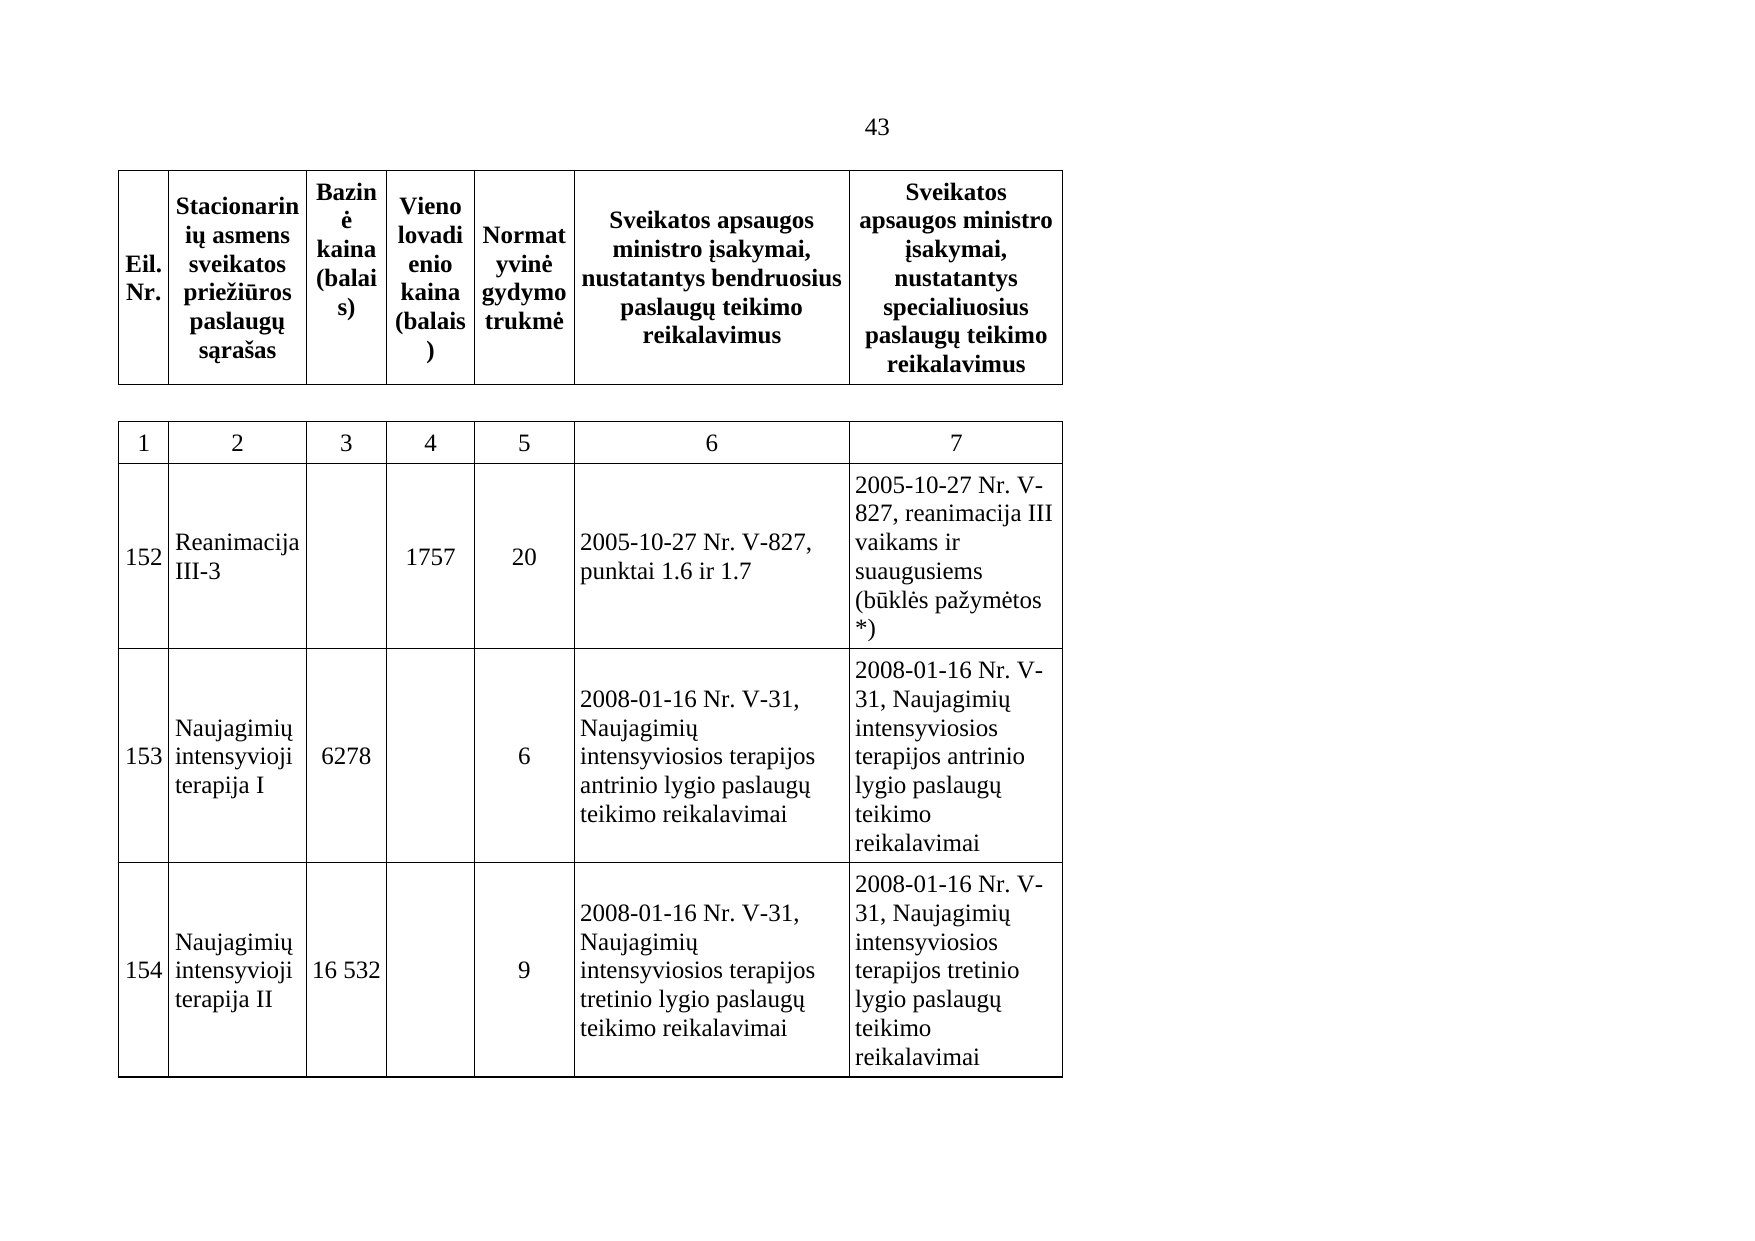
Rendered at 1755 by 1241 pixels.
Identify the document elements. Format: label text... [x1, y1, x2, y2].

table_cell 154 [119, 863, 168, 1076]
table_header Bazinė kaina (balais) [307, 171, 386, 384]
table_header Vieno lovadienio kaina (balais) [387, 171, 474, 384]
table_header Sveikatos apsaugos ministro įsakymai, nustatantys bendruosius paslaugų teikimo reikalavimus [575, 171, 849, 384]
table_cell [387, 649, 474, 862]
table_cell 2008-01-16 Nr. V-31, Naujagimių intensyviosios terapijos antrinio lygio paslaugų teikimo reikalavimai [575, 649, 849, 862]
table_header Sveikatos apsaugos ministro įsakymai, nustatantys specialiuosius paslaugų teikimo reikalavimus [850, 171, 1062, 384]
table_cell 1 [119, 422, 168, 463]
table_cell 6 [575, 422, 849, 463]
table_cell Naujagimių intensyvioji terapija I [169, 649, 306, 862]
table_cell [387, 863, 474, 1076]
table_cell [306, 385, 387, 421]
table_cell [118, 385, 169, 421]
table_cell 2008-01-16 Nr. V-31, Naujagimių intensyviosios terapijos tretinio lygio paslaugų teikimo reikalavimai [850, 863, 1062, 1076]
table_cell [574, 385, 849, 421]
table_cell [169, 385, 306, 421]
table_cell 4 [387, 422, 474, 463]
table_cell Naujagimių intensyvioji terapija II [169, 863, 306, 1076]
table_cell [387, 385, 474, 421]
table_cell 2008-01-16 Nr. V-31, Naujagimių intensyviosios terapijos antrinio lygio paslaugų teikimo reikalavimai [850, 649, 1062, 862]
table_cell 6 [475, 649, 574, 862]
table_cell 5 [475, 422, 574, 463]
table_cell 152 [119, 464, 168, 648]
table_cell [849, 385, 1063, 421]
table_cell [307, 464, 386, 648]
table_cell [474, 385, 574, 421]
table_cell 1757 [387, 464, 474, 648]
table_cell 7 [850, 422, 1062, 463]
table_cell 2 [169, 422, 306, 463]
table_cell 16 532 [307, 863, 386, 1076]
table_header Eil. Nr. [119, 171, 168, 384]
table_cell 2008-01-16 Nr. V-31, Naujagimių intensyviosios terapijos tretinio lygio paslaugų teikimo reikalavimai [575, 863, 849, 1076]
table_cell Reanimacija III-3 [169, 464, 306, 648]
table_cell 3 [307, 422, 386, 463]
table_header Normatyvinė gydymo trukmė [475, 171, 574, 384]
table_cell 2005-10-27 Nr. V-827, reanimacija III vaikams ir suaugusiems (būklės pažymėtos *) [850, 464, 1062, 648]
table_cell 20 [475, 464, 574, 648]
table_cell 2005-10-27 Nr. V-827, punktai 1.6 ir 1.7 [575, 464, 849, 648]
table_header Stacionarinių asmens sveikatos priežiūros paslaugų sąrašas [169, 171, 306, 384]
table_cell 153 [119, 649, 168, 862]
table_cell 6278 [307, 649, 386, 862]
table_cell 9 [475, 863, 574, 1076]
